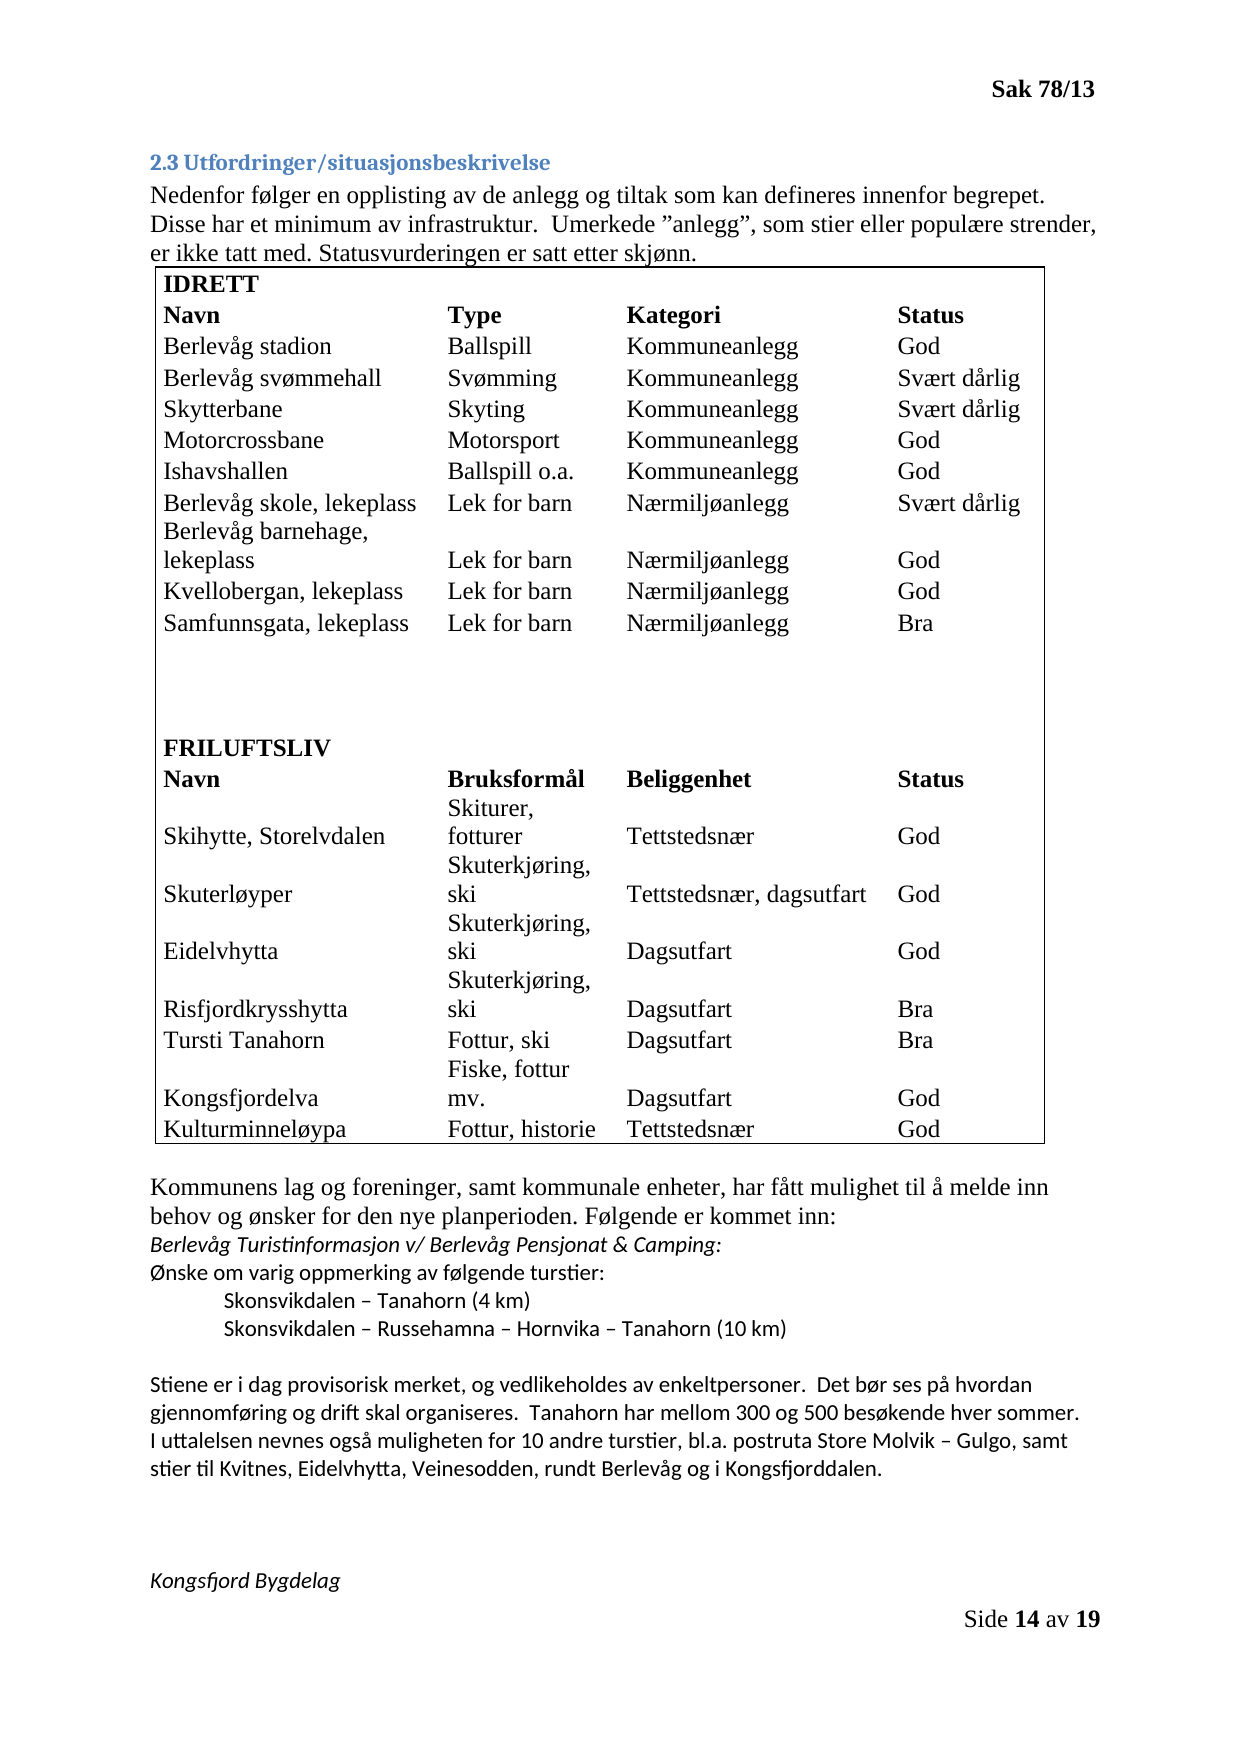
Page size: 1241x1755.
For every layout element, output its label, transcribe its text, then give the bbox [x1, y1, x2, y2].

text Kommunens lag og foreninger, samt kommunale enheter, har fått mulighet til å melde inn behov og ønsker for den nye planperioden. Følgende er kommet inn: [150, 1172, 1100, 1230]
table_cell God [890, 908, 1044, 965]
table_cell Nærmiljøanlegg [619, 485, 890, 516]
table_cell Dagsutfart [619, 908, 890, 965]
table_cell God [890, 329, 1044, 360]
table_cell God [890, 574, 1044, 605]
table_cell Tettstedsnær, dagsutfart [619, 850, 890, 908]
table_cell Skytterbane [156, 391, 440, 423]
text Ønske om varig oppmerking av følgende turstier: [150, 1258, 1100, 1286]
table_cell Dagsutfart [619, 1023, 890, 1054]
table_cell Svært dårlig [890, 391, 1044, 423]
table_header IDRETT [156, 268, 440, 298]
table_header [890, 268, 1044, 298]
table_cell Nærmiljøanlegg [619, 605, 890, 636]
table_cell Svært dårlig [890, 485, 1044, 516]
table_cell Lek for barn [440, 605, 619, 636]
table_cell Skihytte, Storelvdalen [156, 793, 440, 850]
table_cell [890, 636, 1044, 668]
table_cell Berlevåg svømmehall [156, 360, 440, 391]
table_cell Risfjordkrysshytta [156, 965, 440, 1023]
table_cell Fottur, ski [440, 1023, 619, 1054]
table_cell Tursti Tanahorn [156, 1023, 440, 1054]
table_cell Kongsfjordelva [156, 1054, 440, 1111]
table_cell Lek for barn [440, 485, 619, 516]
table_cell Motorcrossbane [156, 423, 440, 454]
table_cell Lek for barn [440, 516, 619, 574]
table_cell God [890, 793, 1044, 850]
text Kongsfjord Bygdelag [150, 1566, 1100, 1594]
table_cell Berlevåg stadion [156, 329, 440, 360]
table_cell Status [890, 761, 1044, 793]
table_cell Kommuneanlegg [619, 329, 890, 360]
table_cell Skiturer, fotturer [440, 793, 619, 850]
table_cell Status [890, 298, 1044, 329]
table_cell Berlevåg barnehage, lekeplass [156, 516, 440, 574]
table_cell Skuterkjøring, ski [440, 965, 619, 1023]
table_cell God [890, 454, 1044, 485]
table_cell [440, 730, 619, 761]
table_cell Ishavshallen [156, 454, 440, 485]
table_cell Tettstedsnær [619, 1111, 890, 1143]
table_cell Bra [890, 1023, 1044, 1054]
table_cell Kvellobergan, lekeplass [156, 574, 440, 605]
table_cell Samfunnsgata, lekeplass [156, 605, 440, 636]
table_cell God [890, 850, 1044, 908]
table_cell Skuterkjøring, ski [440, 850, 619, 908]
table_cell Fiske, fottur mv. [440, 1054, 619, 1111]
table_cell [619, 668, 890, 699]
table_cell [619, 730, 890, 761]
table_cell [440, 636, 619, 668]
table_cell Ballspill [440, 329, 619, 360]
text Berlevåg Turistinformasjon v/ Berlevåg Pensjonat & Camping: [150, 1230, 1100, 1258]
table_cell Navn [156, 761, 440, 793]
table_cell Kommuneanlegg [619, 423, 890, 454]
table_header [619, 268, 890, 298]
table_cell Nærmiljøanlegg [619, 516, 890, 574]
table_cell Bruksformål [440, 761, 619, 793]
subtitle 2.3 Utfordringer/situasjonsbeskrivelse [150, 150, 1100, 176]
table_cell Kulturminneløypa [156, 1111, 440, 1143]
table_cell Svært dårlig [890, 360, 1044, 391]
table_cell God [890, 516, 1044, 574]
table_cell God [890, 423, 1044, 454]
table_cell [890, 730, 1044, 761]
table_cell Skyting [440, 391, 619, 423]
table_cell Berlevåg skole, lekeplass [156, 485, 440, 516]
table_cell Kommuneanlegg [619, 360, 890, 391]
table_cell [156, 636, 440, 668]
table_cell Ballspill o.a. [440, 454, 619, 485]
table_cell Fottur, historie [440, 1111, 619, 1143]
table_cell Type [440, 298, 619, 329]
text Stiene er i dag provisorisk merket, og vedlikeholdes av enkeltpersoner. Det bør ses på hvordan gjennomføring og drift skal organiseres. Tanahorn har mellom 300 og 500 besøkende hver sommer. [150, 1370, 1100, 1426]
table_cell [156, 699, 440, 730]
table_cell Skuterkjøring, ski [440, 908, 619, 965]
table_cell Bra [890, 965, 1044, 1023]
table_cell [890, 668, 1044, 699]
table_cell Dagsutfart [619, 1054, 890, 1111]
table_cell [890, 699, 1044, 730]
table_cell Eidelvhytta [156, 908, 440, 965]
table_cell [619, 636, 890, 668]
table_cell Bra [890, 605, 1044, 636]
table_cell Skuterløyper [156, 850, 440, 908]
table_cell Nærmiljøanlegg [619, 574, 890, 605]
table_cell [156, 668, 440, 699]
table_cell Kommuneanlegg [619, 454, 890, 485]
table_cell Lek for barn [440, 574, 619, 605]
table_cell [440, 699, 619, 730]
table_cell God [890, 1111, 1044, 1143]
table_cell FRILUFTSLIV [156, 730, 440, 761]
text Skonsvikdalen – Tanahorn (4 km) [224, 1286, 1100, 1314]
table_cell Svømming [440, 360, 619, 391]
table_cell Kommuneanlegg [619, 391, 890, 423]
table_cell [619, 699, 890, 730]
table_cell Dagsutfart [619, 965, 890, 1023]
table_cell Motorsport [440, 423, 619, 454]
table_cell God [890, 1054, 1044, 1111]
table_header [440, 268, 619, 298]
table_cell Beliggenhet [619, 761, 890, 793]
text Nedenfor følger en opplisting av de anlegg og tiltak som kan defineres innenfor begrepet. Disse har et minimum av infrastruktur. Umerkede ”anlegg”, som stier eller populære strender, er ikke tatt med. Statusvurderingen er satt etter skjønn. [150, 180, 1100, 266]
table_cell Navn [156, 298, 440, 329]
table_cell Tettstedsnær [619, 793, 890, 850]
text Skonsvikdalen – Russehamna – Hornvika – Tanahorn (10 km) [224, 1314, 1100, 1342]
table_cell Kategori [619, 298, 890, 329]
text I uttalelsen nevnes også muligheten for 10 andre turstier, bl.a. postruta Store Molvik – Gulgo, samt stier til Kvitnes, Eidelvhytta, Veinesodden, rundt Berlevåg og i Kongsfjorddalen. [150, 1426, 1100, 1482]
table_cell [440, 668, 619, 699]
